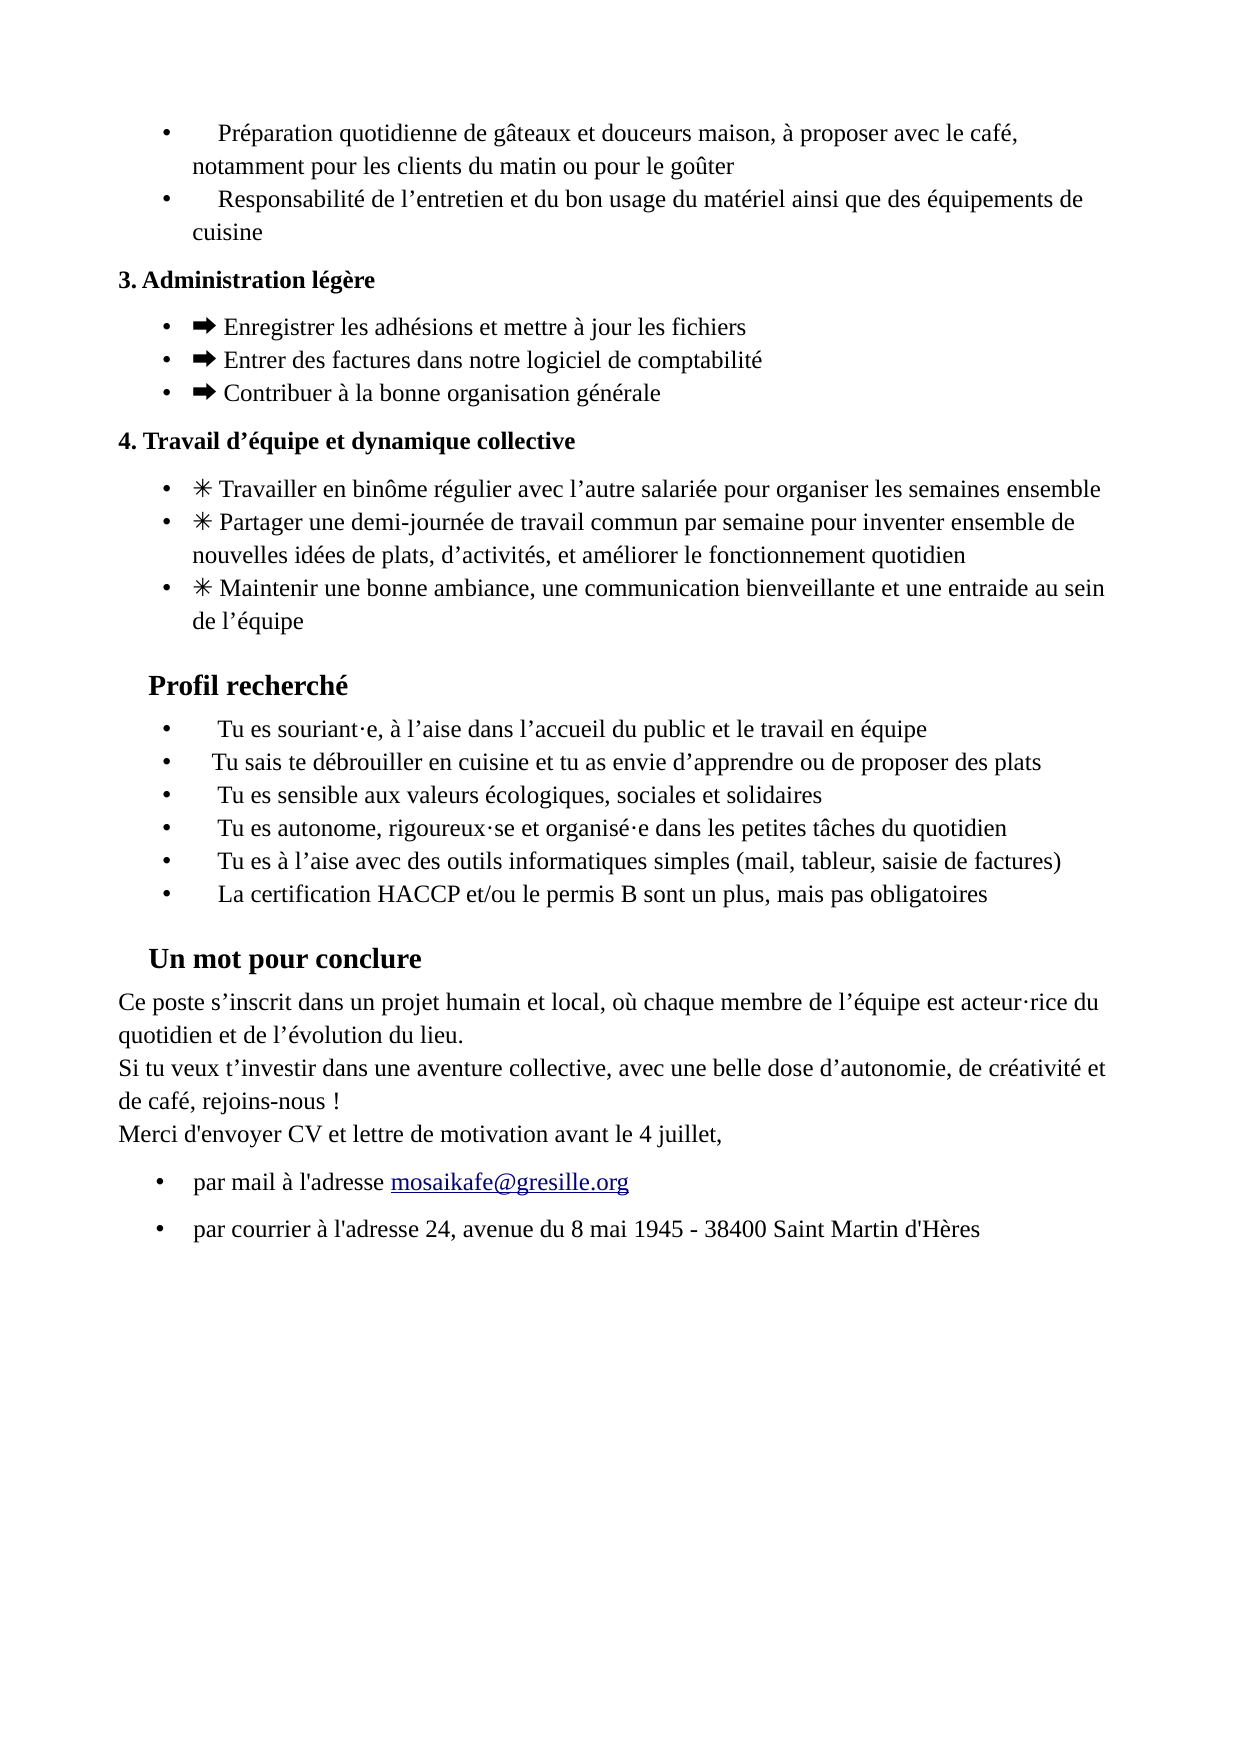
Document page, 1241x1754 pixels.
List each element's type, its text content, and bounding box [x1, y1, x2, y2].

text Ce poste s’inscrit dans un projet humain et local, où chaque membre de l’équipe est acteur·rice du quotidien et de l’évolution du lieu. Si tu veux t’investir dans une aventure collective, avec une belle dose d’autonomie, de créativité et de café, rejoins-nous ! Merci d'envoyer CV et lettre de motivation avant le 4 juillet, [118, 987, 1122, 1148]
subtitle 💬 Un mot pour conclure [118, 941, 1122, 975]
list ✅ Tu es autonome, rigoureux·se et organisé·e dans les petites tâches du quotidien [162, 813, 1122, 842]
list par courrier à l'adresse 24, avenue du 8 mai 1945 - 38400 Saint Martin d'Hères [156, 1214, 1122, 1243]
subtitle 👤 Profil recherché [118, 668, 1122, 701]
list 🌿 Préparation quotidienne de gâteaux et douceurs maison, à proposer avec le café, notamment pour les clients du matin ou pour le goûter [162, 118, 1122, 180]
list ✳️ Partager une demi-journée de travail commun par semaine pour inventer ensemble de nouvelles idées de plats, d’activités, et améliorer le fonctionnement quotidien [162, 507, 1122, 568]
list par mail à l'adresse mosaikafe@gresille.org [156, 1167, 1122, 1196]
list ✅ Tu es souriant·e, à l’aise dans l’accueil du public et le travail en équipe [162, 714, 1122, 743]
list ✳️ Maintenir une bonne ambiance, une communication bienveillante et une entraide au sein de l’équipe [162, 573, 1122, 634]
text 4. Travail d’équipe et dynamique collective [118, 426, 1122, 455]
list ✅ La certification HACCP et/ou le permis B sont un plus, mais pas obligatoires [162, 879, 1122, 908]
list ⮕ Contribuer à la bonne organisation générale [162, 378, 1122, 407]
list ✳️ Travailler en binôme régulier avec l’autre salariée pour organiser les semaines ensemble [162, 474, 1122, 502]
list ✅ Tu es sensible aux valeurs écologiques, sociales et solidaires [162, 780, 1122, 809]
list ⮕ Enregistrer les adhésions et mettre à jour les fichiers [162, 312, 1122, 341]
list ✅ Tu es à l’aise avec des outils informatiques simples (mail, tableur, saisie de factures) [162, 846, 1122, 875]
list ⮕ Entrer des factures dans notre logiciel de comptabilité [162, 345, 1122, 374]
list 🌿 Responsabilité de l’entretien et du bon usage du matériel ainsi que des équipements de cuisine [162, 184, 1122, 246]
text 3. Administration légère [118, 265, 1122, 293]
list ✅Tu sais te débrouiller en cuisine et tu as envie d’apprendre ou de proposer des plats [162, 747, 1122, 776]
